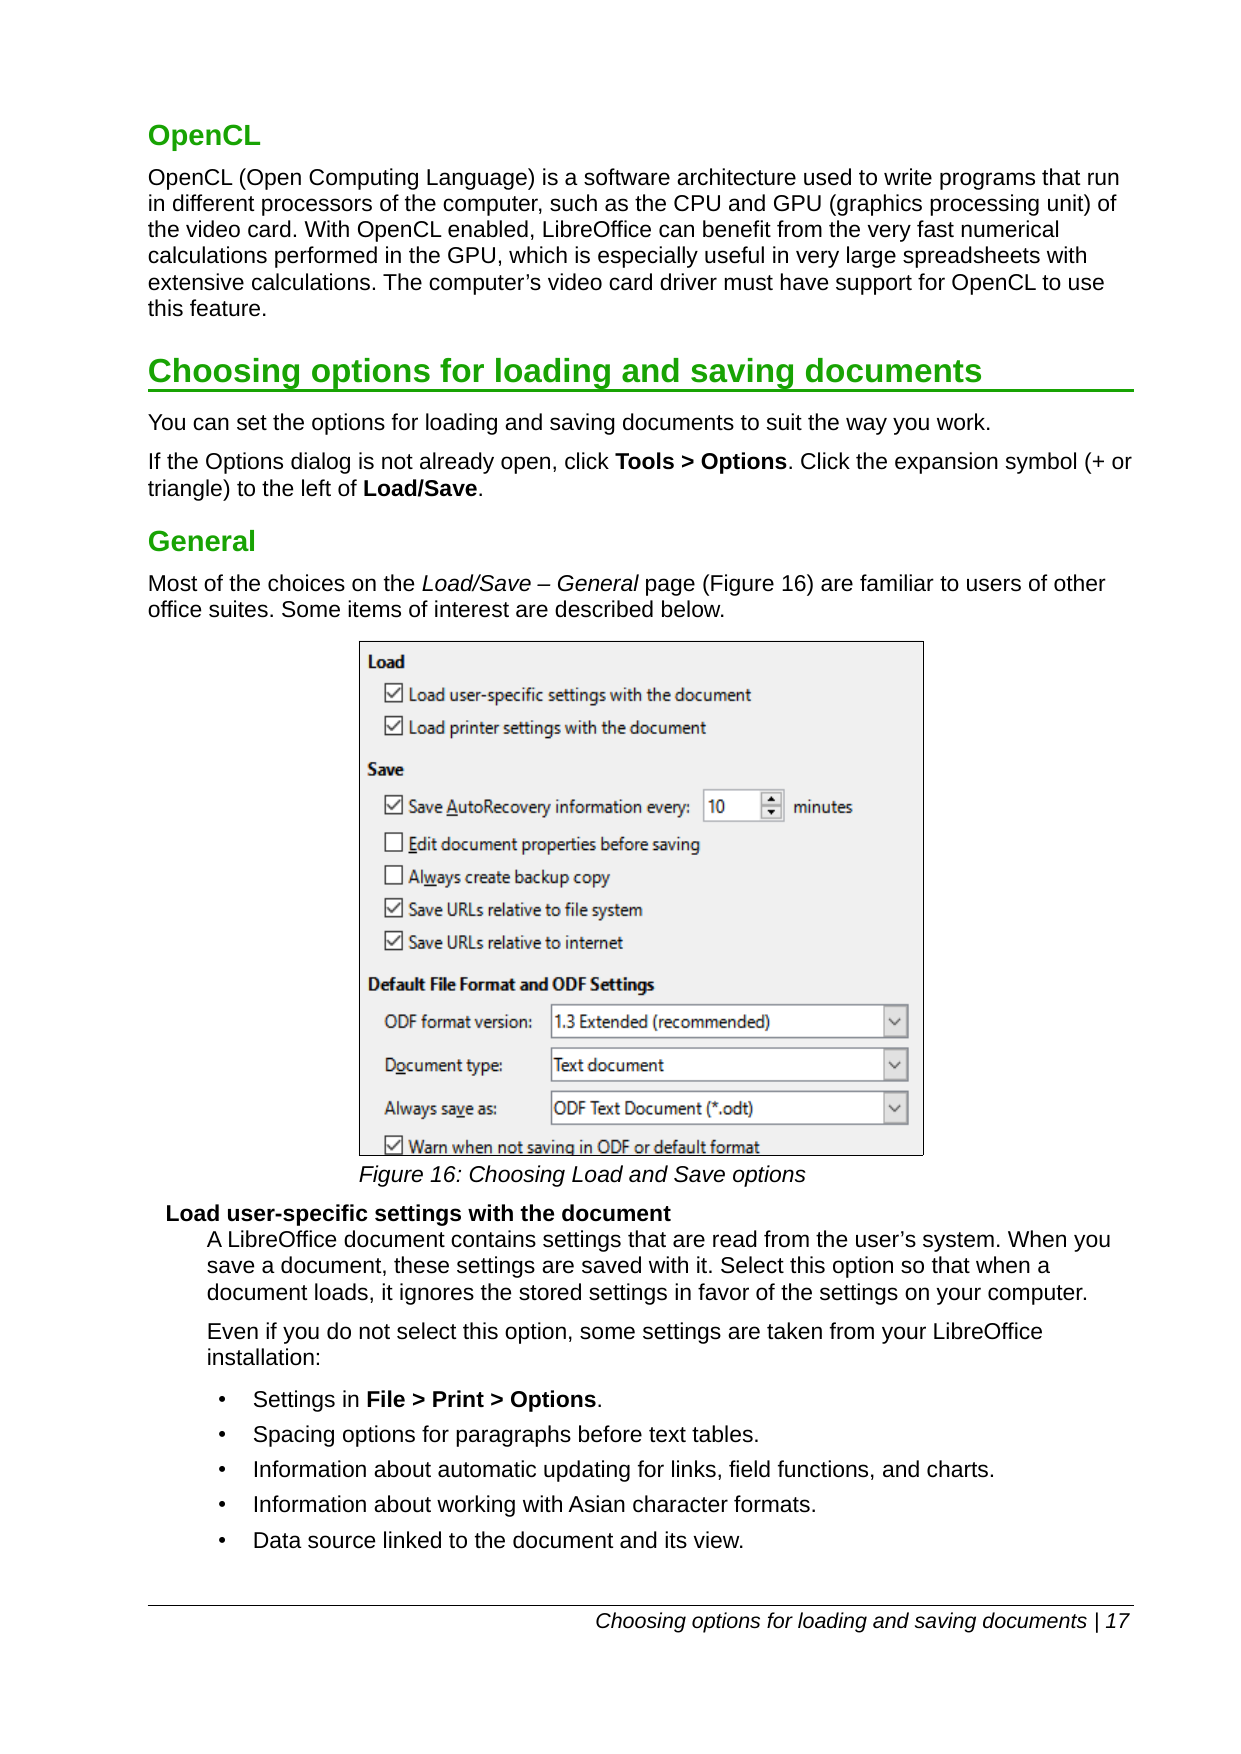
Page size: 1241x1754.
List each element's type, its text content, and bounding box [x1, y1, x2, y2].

text OpenCL (Open Computing Language) is a software architecture used to write programs that run in different processors of the computer, such as the CPU and GPU (graphics processing unit) of the video card. With OpenCL enabled, LibreOffice can benefit from the very fast numerical calculations performed in the GPU, which is especially useful in very large spreadsheets with extensive calculations. The computer’s video card driver must have support for OpenCL to use this feature. [148, 163, 1134, 322]
text Even if you do not select this option, some settings are taken from your LibreOffice installation: [207, 1318, 1134, 1370]
text If the Options dialog is not already open, click Tools > Options. Click the expansion symbol (+ or triangle) to the left of Load/Save. [148, 448, 1134, 501]
subtitle Choosing options for loading and saving documents [148, 351, 1134, 389]
list Information about automatic updating for links, field functions, and charts. [215, 1453, 1134, 1482]
subtitle General [148, 524, 1134, 558]
picture [360, 642, 923, 1155]
text A LibreOffice document contains settings that are read from the user’s system. When you save a document, these settings are saved with it. Select this option so that when a document loads, it ignores the stored settings in favor of the settings on your computer. [207, 1226, 1134, 1305]
list Data source linked to the document and its view. [215, 1524, 1134, 1556]
text You can set the options for loading and saving documents to suit the way you work. [148, 409, 1134, 436]
list Spacing options for paragraphs before text tables. [215, 1418, 1134, 1447]
text [359, 635, 923, 640]
list Information about working with Asian character formats. [215, 1488, 1134, 1518]
subtitle OpenCL [148, 118, 1134, 152]
text Figure 16: Choosing Load and Save options [359, 1156, 923, 1188]
list Settings in File > Print > Options. [215, 1383, 1134, 1412]
text Most of the choices on the Load/Save – General page (Figure 16) are familiar to users of other office suites. Some items of interest are described below. [148, 570, 1134, 622]
text Load user-specific settings with the document [165, 1200, 1134, 1226]
